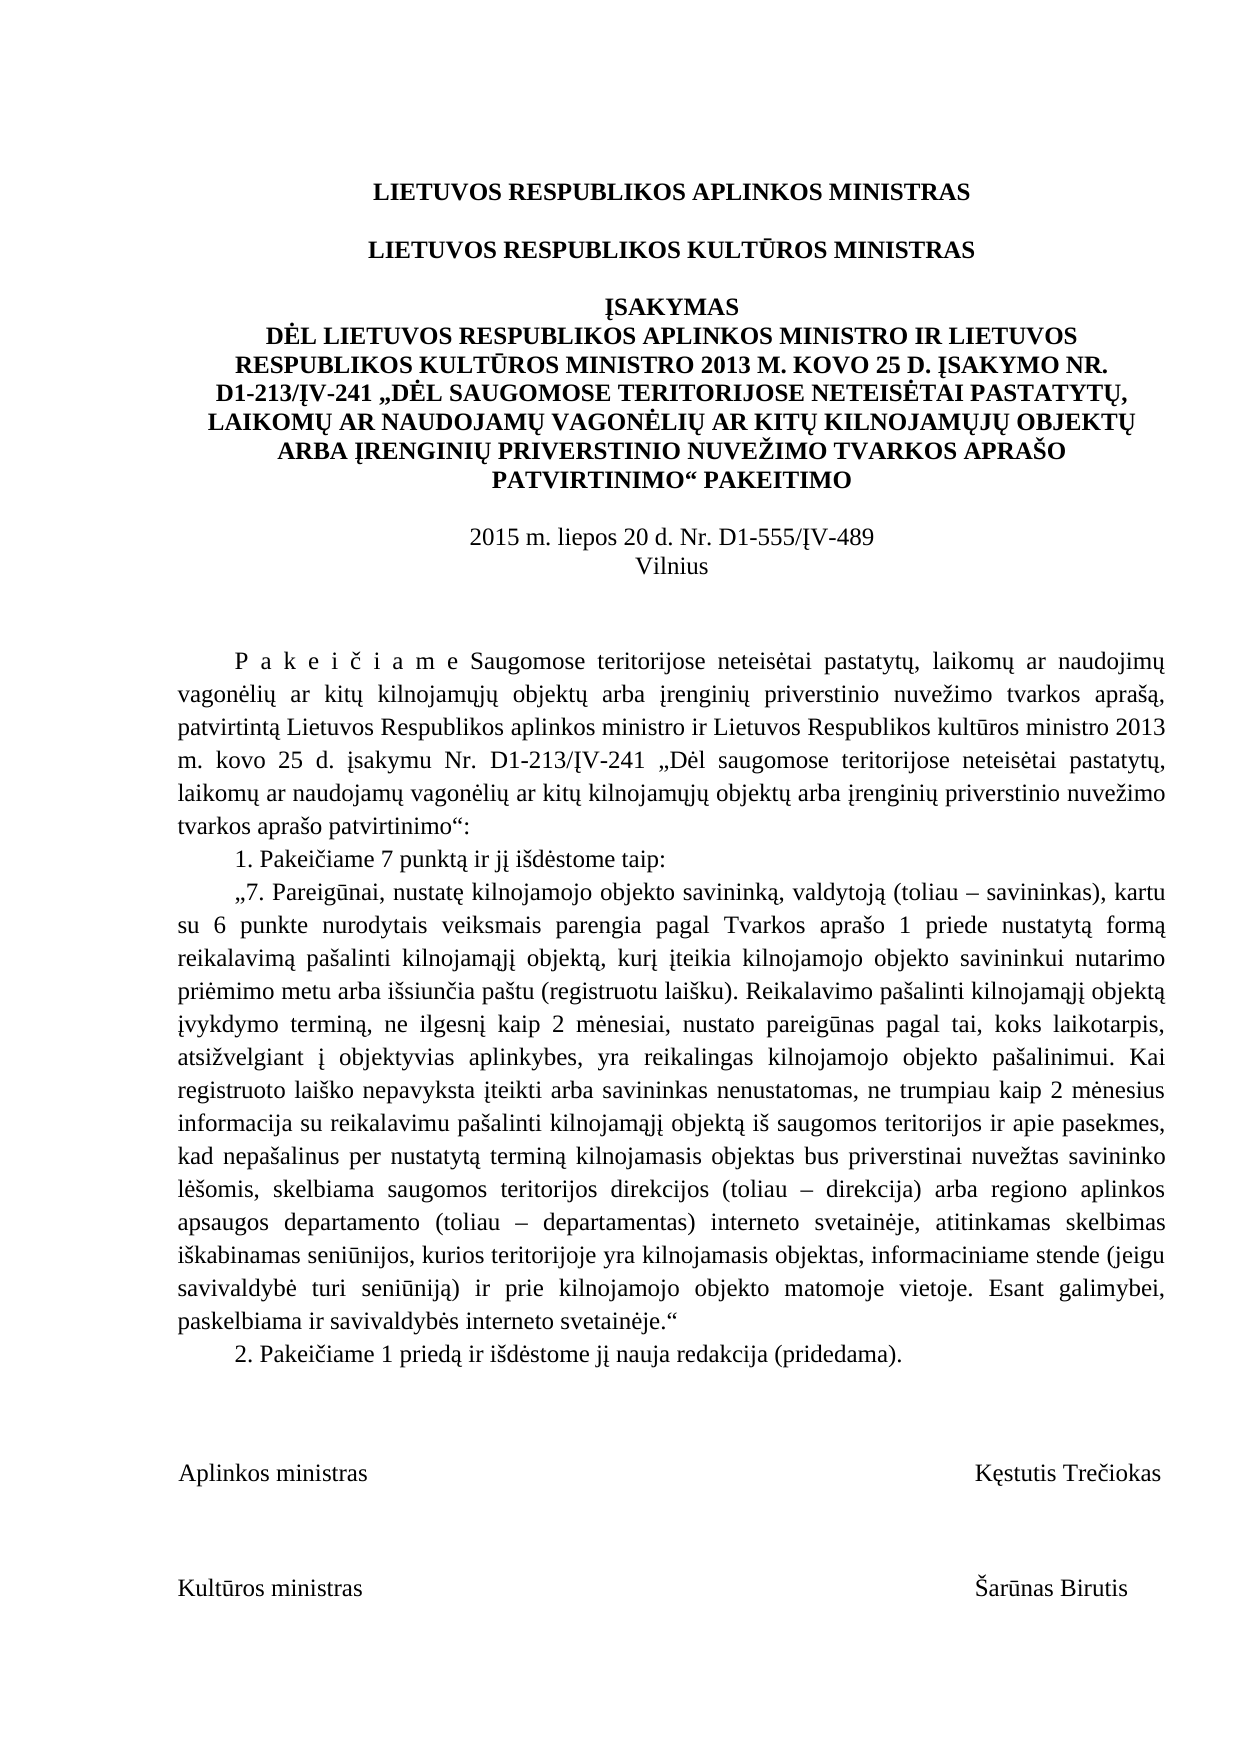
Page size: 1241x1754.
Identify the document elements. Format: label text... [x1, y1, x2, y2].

text DĖL LIETUVOS RESPUBLIKOS APLINKOS MINISTRO IR LIETUVOS RESPUBLIKOS KULTŪROS MINISTRO 2013 M. KOVO 25 D. ĮSAKYMO NR. D1-213/ĮV-241 „DĖL SAUGOMOSE TERITORIJOSE NETEISĖTAI PASTATYTŲ, LAIKOMŲ AR NAUDOJAMŲ VAGONĖLIŲ AR KITŲ KILNOJAMŲJŲ OBJEKTŲ ARBA ĮRENGINIŲ PRIVERSTINIO NUVEŽIMO TVARKOS APRAŠO PATVIRTINIMO“ PAKEITIMO [177, 321, 1166, 493]
text 1. Pakeičiame 7 punktą ir jį išdėstome taip: [177, 844, 1166, 873]
text Aplinkos ministras Kęstutis Trečiokas [178, 1458, 1163, 1487]
text P a k e i č i a m e Saugomose teritorijose neteisėtai pastatytų, laikomų ar naudojimų vagonėlių ar kitų kilnojamųjų objektų arba įrenginių priverstinio nuvežimo tvarkos aprašą, patvirtintą Lietuvos Respublikos aplinkos ministro ir Lietuvos Respublikos kultūros ministro 2013 m. kovo 25 d. įsakymu Nr. D1-213/ĮV-241 „Dėl saugomose teritorijose neteisėtai pastatytų, laikomų ar naudojamų vagonėlių ar kitų kilnojamųjų objektų arba įrenginių priverstinio nuvežimo tvarkos aprašo patvirtinimo“: [177, 646, 1166, 840]
text Kultūros ministras Šarūnas Birutis [177, 1573, 1166, 1602]
text LIETUVOS RESPUBLIKOS KULTŪROS MINISTRAS [177, 235, 1166, 263]
text 2. Pakeičiame 1 priedą ir išdėstome jį nauja redakcija (pridedama). [177, 1339, 1166, 1368]
text LIETUVOS RESPUBLIKOS APLINKOS MINISTRAS [177, 177, 1166, 206]
text Vilnius [177, 551, 1166, 580]
text 2015 m. liepos 20 d. Nr. D1-555/ĮV-489 [177, 522, 1166, 551]
text „7. Pareigūnai, nustatę kilnojamojo objekto savininką, valdytoją (toliau – savininkas), kartu su 6 punkte nurodytais veiksmais parengia pagal Tvarkos aprašo 1 priede nustatytą formą reikalavimą pašalinti kilnojamąjį objektą, kurį įteikia kilnojamojo objekto savininkui nutarimo priėmimo metu arba išsiunčia paštu (registruotu laišku). Reikalavimo pašalinti kilnojamąjį objektą įvykdymo terminą, ne ilgesnį kaip 2 mėnesiai, nustato pareigūnas pagal tai, koks laikotarpis, atsižvelgiant į objektyvias aplinkybes, yra reikalingas kilnojamojo objekto pašalinimui. Kai registruoto laiško nepavyksta įteikti arba savininkas nenustatomas, ne trumpiau kaip 2 mėnesius informacija su reikalavimu pašalinti kilnojamąjį objektą iš saugomos teritorijos ir apie pasekmes, kad nepašalinus per nustatytą terminą kilnojamasis objektas bus priverstinai nuvežtas savininko lėšomis, skelbiama saugomos teritorijos direkcijos (toliau – direkcija) arba regiono aplinkos apsaugos departamento (toliau – departamentas) interneto svetainėje, atitinkamas skelbimas iškabinamas seniūnijos, kurios teritorijoje yra kilnojamasis objektas, informaciniame stende (jeigu savivaldybė turi seniūniją) ir prie kilnojamojo objekto matomoje vietoje. Esant galimybei, paskelbiama ir savivaldybės interneto svetainėje.“ [177, 877, 1166, 1335]
text ĮSAKYMAS [177, 292, 1166, 321]
